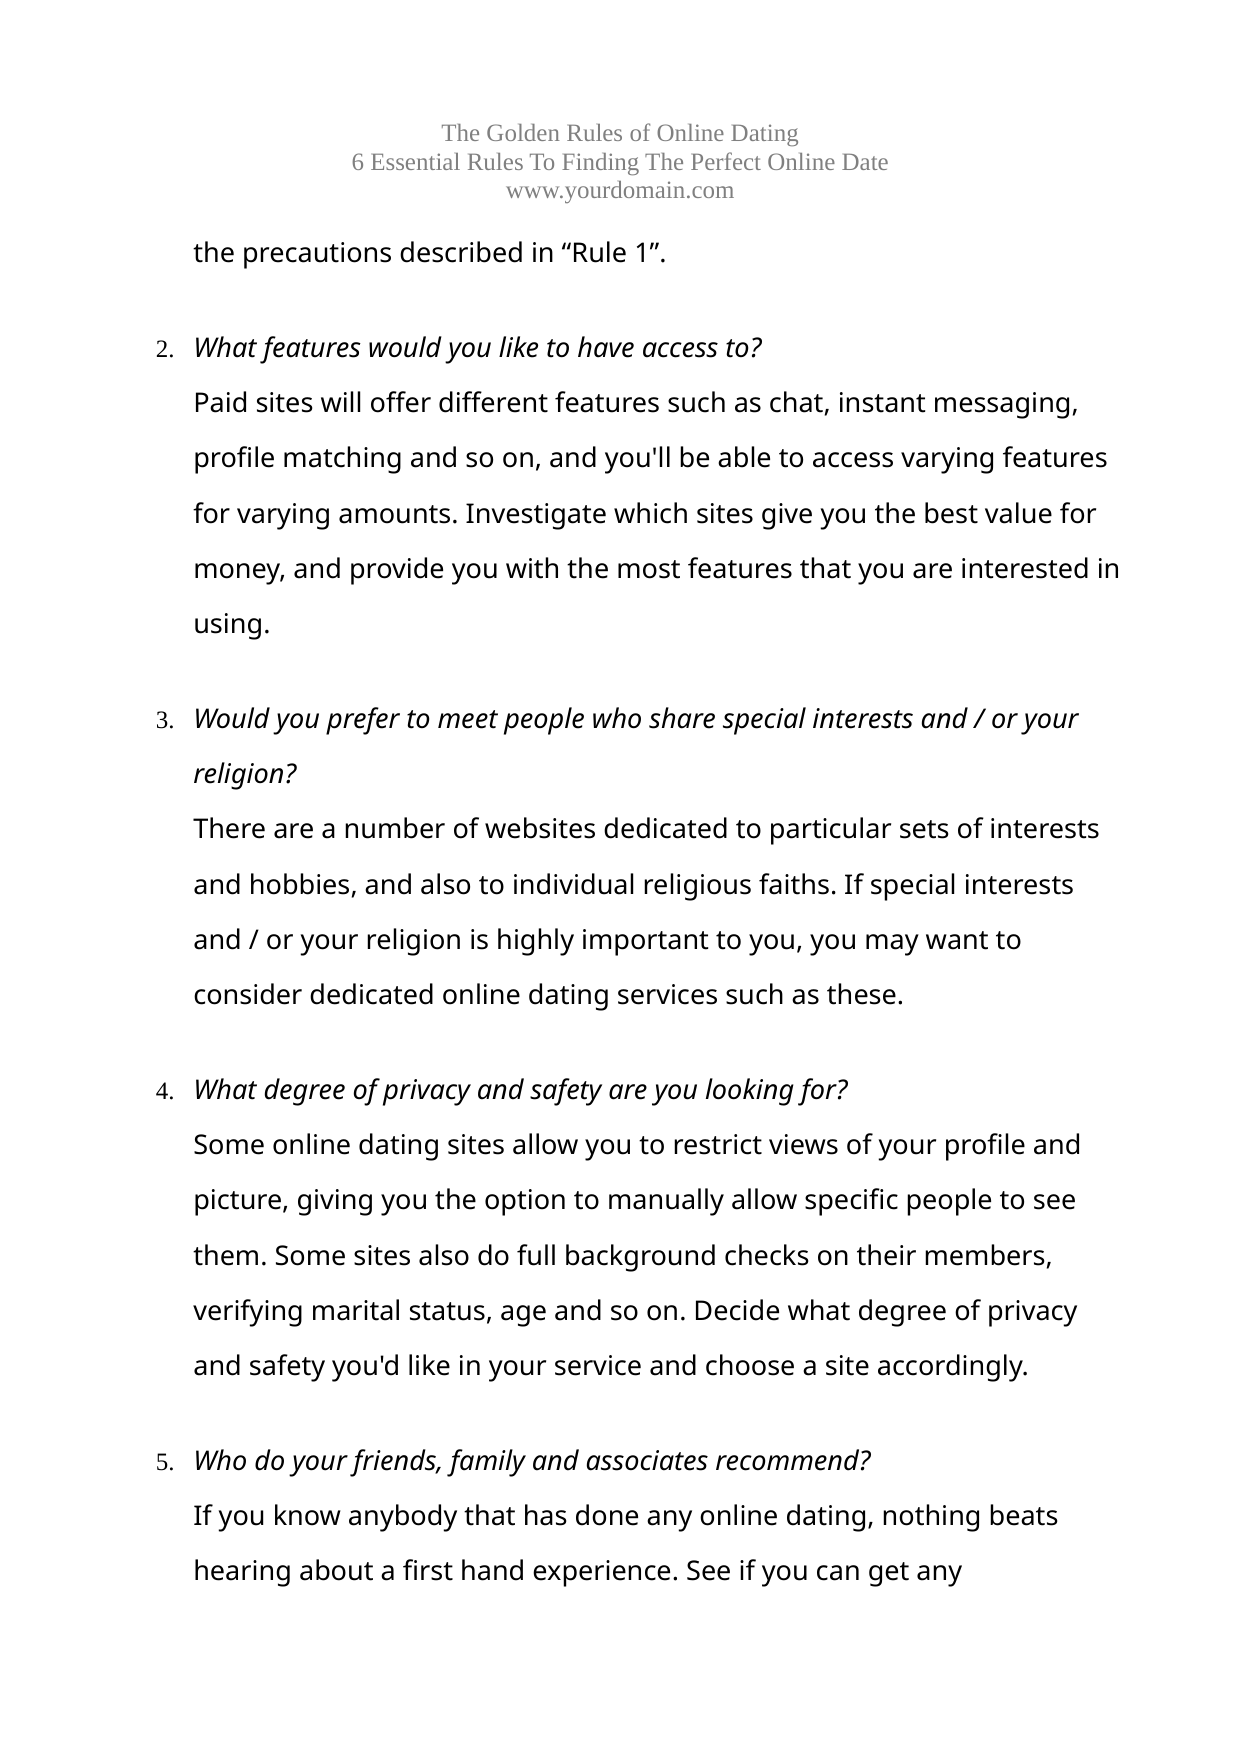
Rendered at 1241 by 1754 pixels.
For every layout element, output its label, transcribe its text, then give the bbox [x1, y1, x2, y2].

list Would you prefer to meet people who share special interests and / or your religion? There are a number of websites dedicated to particular sets of interests and hobbies, and also to individual religious faiths. If special interests and / or your religion is highly important to you, you may want to consider dedicated online dating services such as these. [156, 699, 1122, 1056]
list the precautions described in “Rule 1”. [156, 234, 1122, 314]
list Who do your friends, family and associates recommend? If you know anybody that has done any online dating, nothing beats hearing about a first hand experience. See if you can get any [156, 1441, 1122, 1588]
list What features would you like to have access to? Paid sites will offer different features such as chat, instant messaging, profile matching and so on, and you'll be able to access varying features for varying amounts. Investigate which sites give you the best value for money, and provide you with the most features that you are interested in using. [156, 328, 1122, 685]
list What degree of privacy and safety are you looking for? Some online dating sites allow you to restrict views of your profile and picture, giving you the option to manually allow specific people to see them. Some sites also do full background checks on their members, verifying marital status, age and so on. Decide what degree of privacy and safety you'd like in your service and choose a site accordingly. [156, 1070, 1122, 1427]
